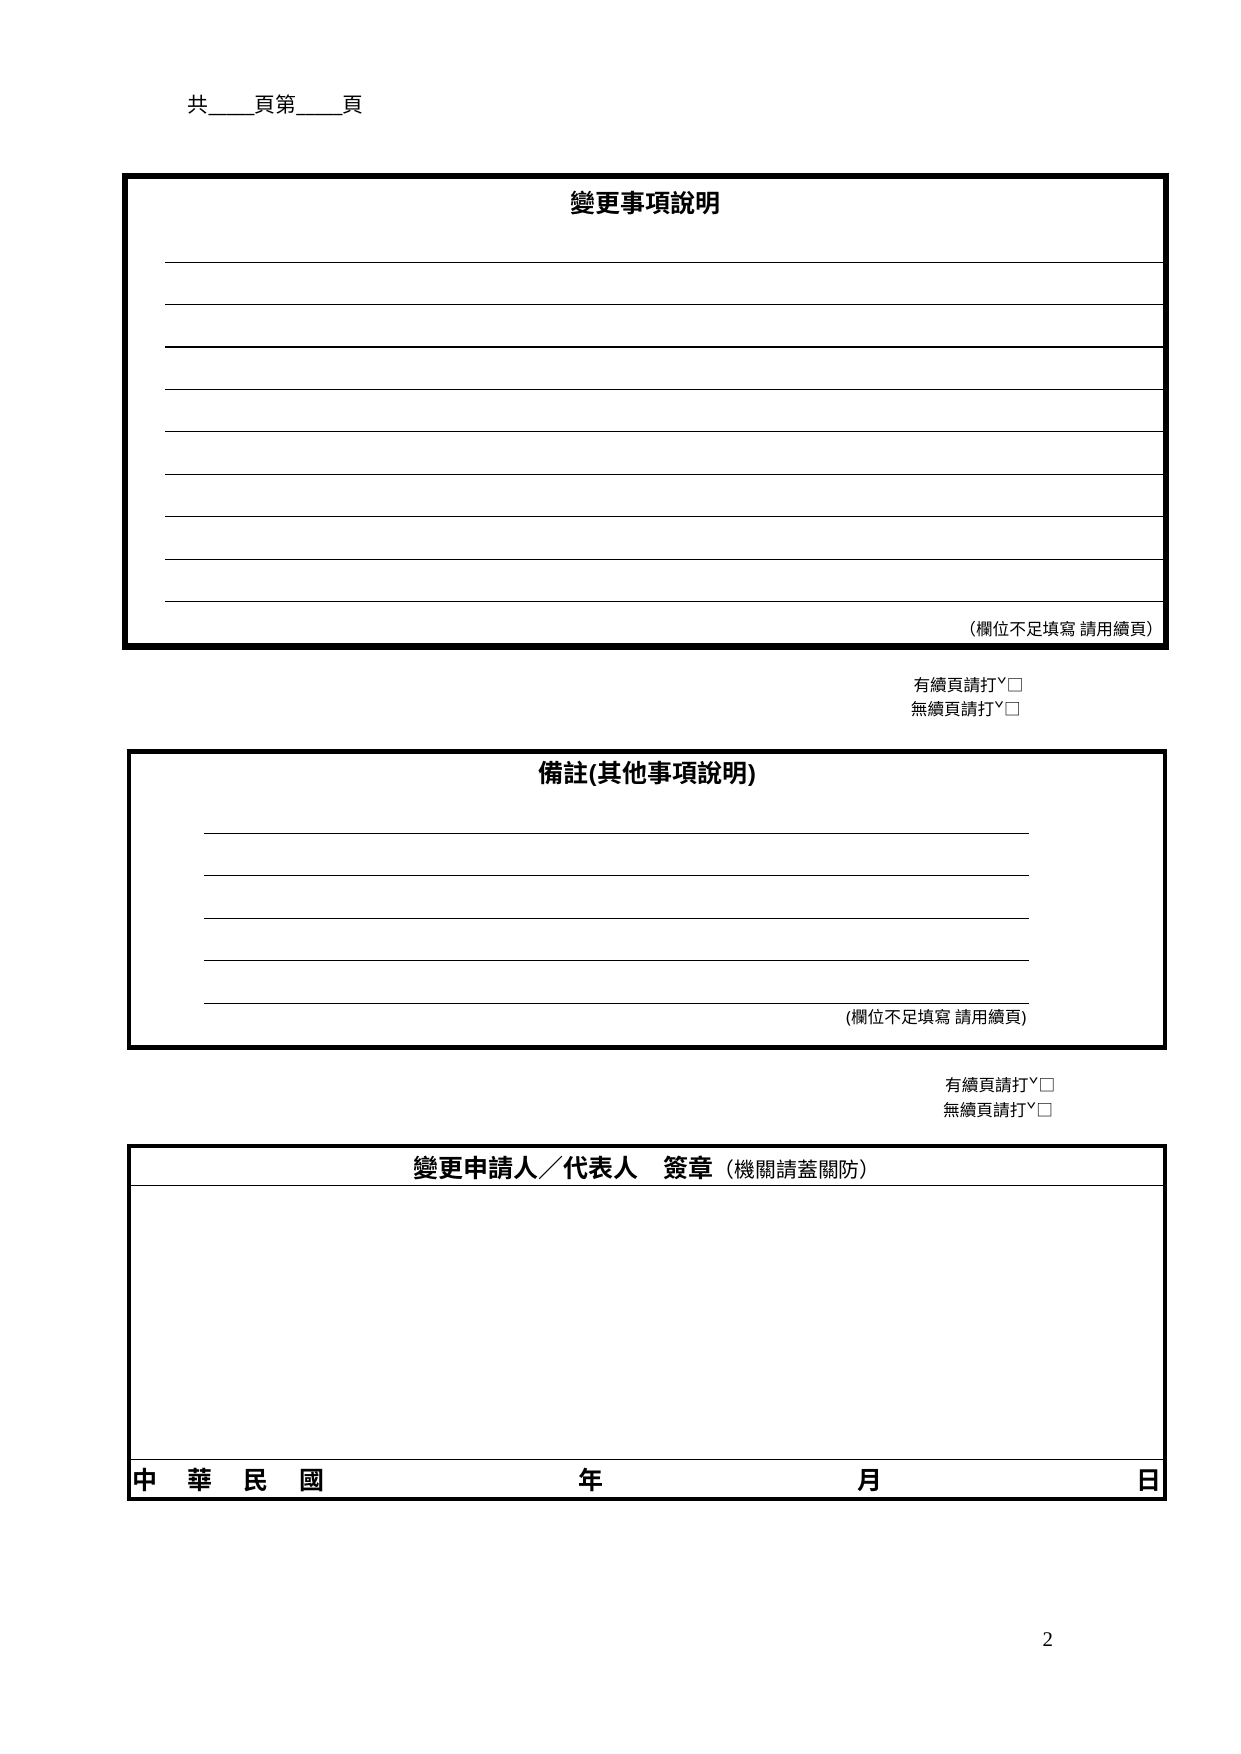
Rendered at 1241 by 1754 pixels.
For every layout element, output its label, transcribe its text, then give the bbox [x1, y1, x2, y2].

table_cell [131, 790, 204, 833]
table_cell [131, 1186, 1163, 1458]
table_cell [131, 960, 204, 1003]
table_cell [165, 390, 1163, 431]
table_cell [128, 559, 165, 601]
table_cell [128, 516, 165, 558]
table_cell [165, 348, 1163, 389]
table_cell [204, 919, 1029, 960]
table_cell [128, 346, 165, 389]
table_cell (欄位不足填寫 請用續頁) [204, 1004, 1029, 1045]
table_cell [165, 475, 1163, 516]
table_cell [131, 1003, 204, 1045]
table_cell [128, 304, 165, 346]
table_cell [1029, 790, 1163, 833]
table_cell [131, 918, 204, 960]
table_cell [204, 834, 1029, 875]
table_header 備註(其他事項說明) [131, 754, 1163, 790]
table_cell [991, 263, 1163, 304]
table_cell [165, 305, 1163, 346]
table_cell [1029, 960, 1163, 1003]
table_cell [165, 560, 1163, 601]
table_cell [128, 474, 165, 516]
table_cell [128, 431, 165, 474]
table_cell [131, 875, 204, 918]
table_cell [1029, 875, 1163, 918]
table_cell [165, 220, 1163, 262]
table_header 變更事項說明 [128, 179, 1163, 220]
table_cell 中華民國 年 月 日 [131, 1460, 1163, 1496]
table_cell [165, 263, 991, 304]
table_cell [1029, 918, 1163, 960]
table_header 變更申請人／代表人 簽章（機關請蓋關防） [131, 1148, 1163, 1184]
text 有續頁請打ˇ□ [187, 1072, 1059, 1097]
table_cell [165, 517, 1163, 558]
table_cell [128, 601, 165, 643]
table_cell [128, 262, 165, 304]
table_cell [128, 220, 165, 262]
text 無續頁請打ˇ□ [890, 696, 1041, 721]
table_cell [165, 432, 1163, 474]
text 無續頁請打ˇ□ [187, 1097, 1053, 1121]
table_cell [1029, 833, 1163, 875]
text 有續頁請打ˇ□ [837, 672, 1053, 696]
table_cell （欄位不足填寫 請用續頁） [165, 602, 1163, 643]
table_cell [128, 389, 165, 431]
table_cell [204, 876, 1029, 918]
table_cell [1029, 1003, 1163, 1045]
table_cell [204, 790, 1029, 833]
table_cell [204, 961, 1029, 1003]
table_cell [131, 833, 204, 875]
